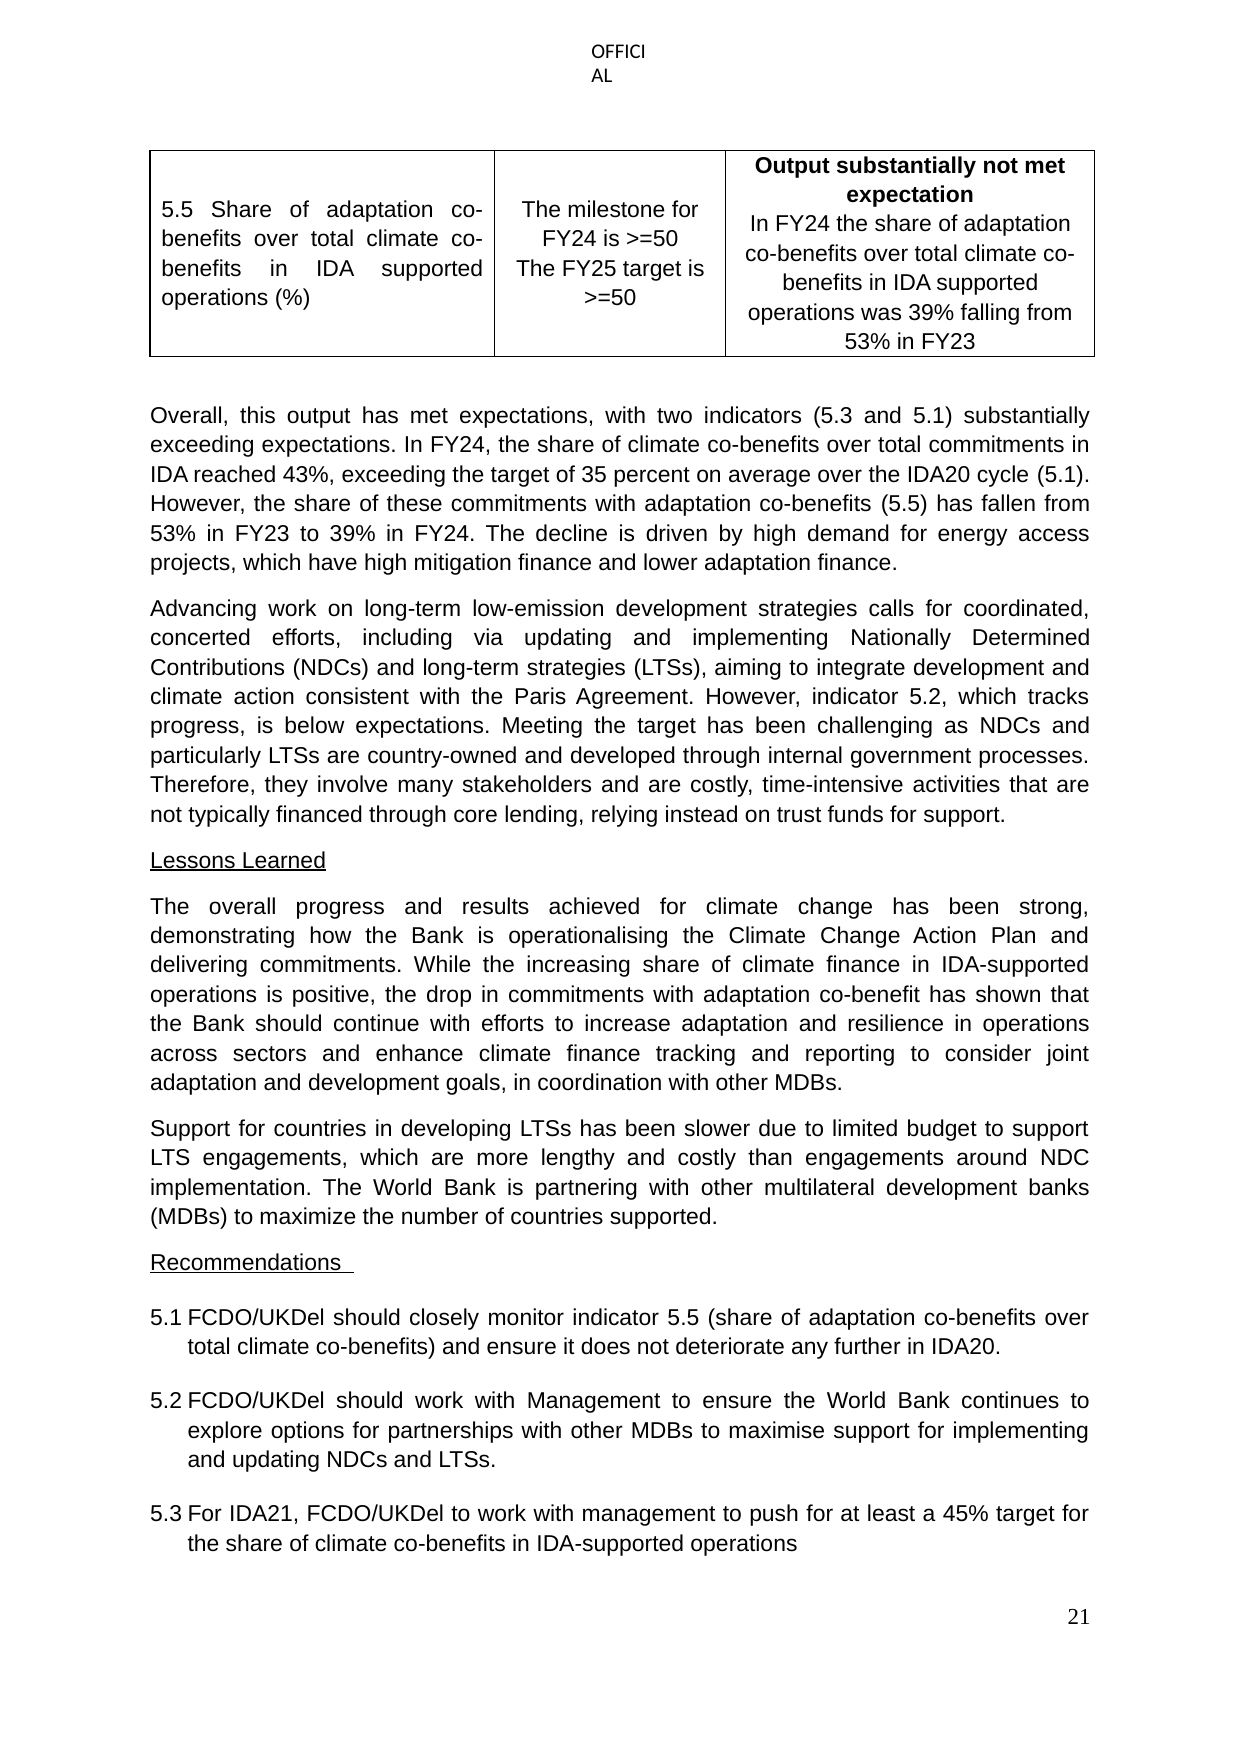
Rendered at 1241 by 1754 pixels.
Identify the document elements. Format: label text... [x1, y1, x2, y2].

list FCDO/UKDel should closely monitor indicator 5.5 (share of adaptation co-benefits over total climate co-benefits) and ensure it does not deteriorate any further in IDA20. [150, 1304, 1090, 1359]
text The overall progress and results achieved for climate change has been strong, demonstrating how the Bank is operationalising the Climate Change Action Plan and delivering commitments. While the increasing share of climate finance in IDA-supported operations is positive, the drop in commitments with adaptation co-benefit has shown that the Bank should continue with efforts to increase adaptation and resilience in operations across sectors and enhance climate finance tracking and reporting to consider joint adaptation and development goals, in coordination with other MDBs. [150, 893, 1090, 1095]
text Support for countries in developing LTSs has been slower due to limited budget to support LTS engagements, which are more lengthy and costly than engagements around NDC implementation. The World Bank is partnering with other multilateral development banks (MDBs) to maximize the number of countries supported. [150, 1116, 1090, 1229]
list FCDO/UKDel should work with Management to ensure the World Bank continues to explore options for partnerships with other MDBs to maximise support for implementing and updating NDCs and LTSs. [150, 1388, 1090, 1472]
table_cell 5.5 Share of adaptation co-benefits over total climate co-benefits in IDA supported operations (%) [151, 151, 494, 356]
text Advancing work on long-term low-emission development strategies calls for coordinated, concerted efforts, including via updating and implementing Nationally Determined Contributions (NDCs) and long-term strategies (LTSs), aiming to integrate development and climate action consistent with the Paris Agreement. However, indicator 5.2, which tracks progress, is below expectations. Meeting the target has been challenging as NDCs and particularly LTSs are country-owned and developed through internal government processes. Therefore, they involve many stakeholders and are costly, time-intensive activities that are not typically financed through core lending, relying instead on trust funds for support. [150, 596, 1090, 827]
text Lessons Learned [150, 847, 1090, 873]
text Overall, this output has met expectations, with two indicators (5.3 and 5.1) substantially exceeding expectations. In FY24, the share of climate co-benefits over total commitments in IDA reached 43%, exceeding the target of 35 percent on average over the IDA20 cycle (5.1). However, the share of these commitments with adaptation co-benefits (5.5) has fallen from 53% in FY23 to 39% in FY24. The decline is driven by high demand for energy access projects, which have high mitigation finance and lower adaptation finance. [150, 403, 1090, 575]
text Recommendations [150, 1250, 1090, 1276]
list For IDA21, FCDO/UKDel to work with management to push for at least a 45% target for the share of climate co-benefits in IDA-supported operations [150, 1501, 1090, 1556]
table_cell Output substantially not met expectation In FY24 the share of adaptation co-benefits over total climate co-benefits in IDA supported operations was 39% falling from 53% in FY23 [726, 151, 1094, 356]
table_cell The milestone for FY24 is >=50 The FY25 target is >=50 [495, 151, 725, 356]
